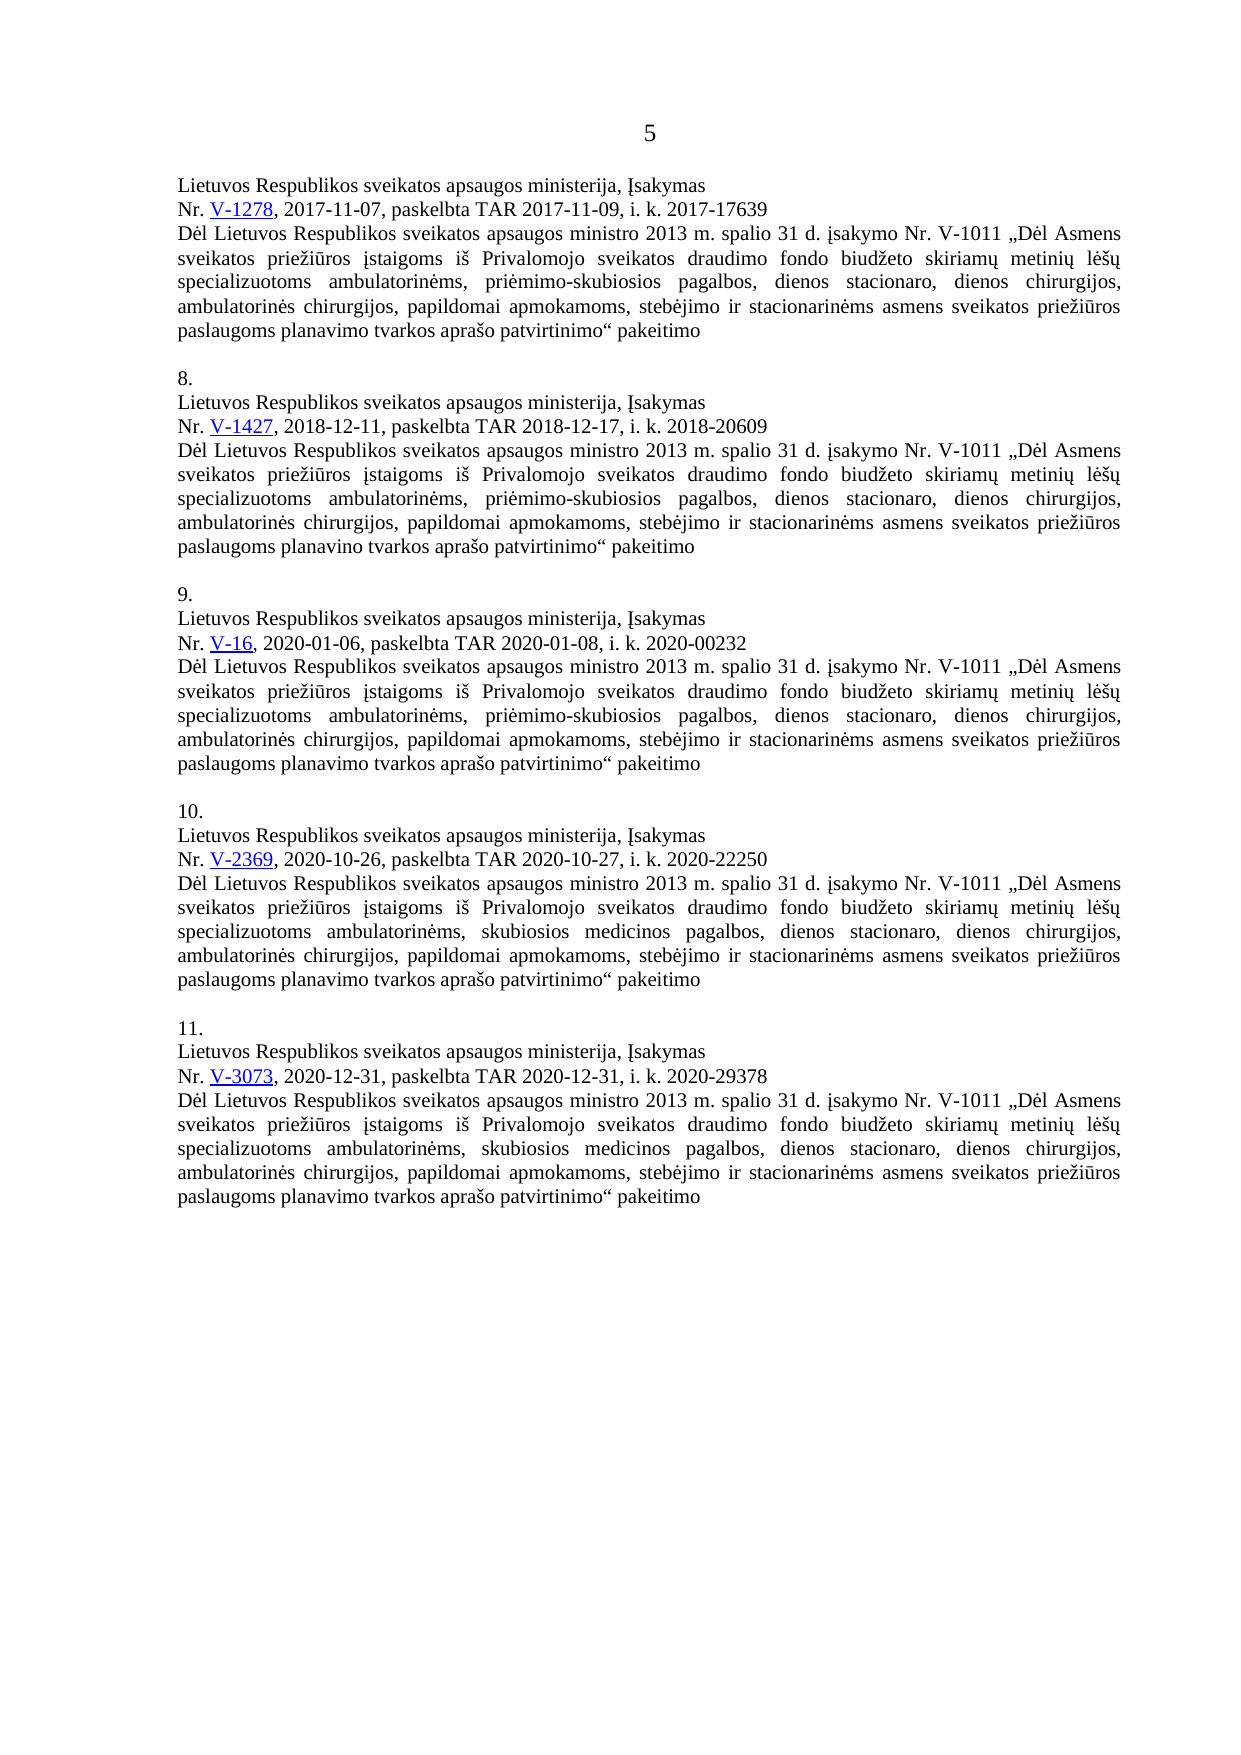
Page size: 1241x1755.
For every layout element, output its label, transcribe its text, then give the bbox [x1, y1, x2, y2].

text Nr. V-2369, 2020-10-26, paskelbta TAR 2020-10-27, i. k. 2020-22250 [177, 847, 1122, 871]
text Dėl Lietuvos Respublikos sveikatos apsaugos ministro 2013 m. spalio 31 d. įsakymo Nr. V-1011 „Dėl Asmens sveikatos priežiūros įstaigoms iš Privalomojo sveikatos draudimo fondo biudžeto skiriamų metinių lėšų specializuotoms ambulatorinėms, priėmimo-skubiosios pagalbos, dienos stacionaro, dienos chirurgijos, ambulatorinės chirurgijos, papildomai apmokamoms, stebėjimo ir stacionarinėms asmens sveikatos priežiūros paslaugoms planavino tvarkos aprašo patvirtinimo“ pakeitimo [177, 438, 1122, 558]
text 8. [177, 366, 1122, 390]
text Dėl Lietuvos Respublikos sveikatos apsaugos ministro 2013 m. spalio 31 d. įsakymo Nr. V-1011 „Dėl Asmens sveikatos priežiūros įstaigoms iš Privalomojo sveikatos draudimo fondo biudžeto skiriamų metinių lėšų specializuotoms ambulatorinėms, priėmimo-skubiosios pagalbos, dienos stacionaro, dienos chirurgijos, ambulatorinės chirurgijos, papildomai apmokamoms, stebėjimo ir stacionarinėms asmens sveikatos priežiūros paslaugoms planavimo tvarkos aprašo patvirtinimo“ pakeitimo [177, 654, 1122, 775]
text Lietuvos Respublikos sveikatos apsaugos ministerija, Įsakymas [177, 173, 1122, 197]
text 10. [177, 799, 1122, 823]
text Dėl Lietuvos Respublikos sveikatos apsaugos ministro 2013 m. spalio 31 d. įsakymo Nr. V-1011 „Dėl Asmens sveikatos priežiūros įstaigoms iš Privalomojo sveikatos draudimo fondo biudžeto skiriamų metinių lėšų specializuotoms ambulatorinėms, priėmimo-skubiosios pagalbos, dienos stacionaro, dienos chirurgijos, ambulatorinės chirurgijos, papildomai apmokamoms, stebėjimo ir stacionarinėms asmens sveikatos priežiūros paslaugoms planavimo tvarkos aprašo patvirtinimo“ pakeitimo [177, 221, 1122, 342]
text Dėl Lietuvos Respublikos sveikatos apsaugos ministro 2013 m. spalio 31 d. įsakymo Nr. V-1011 „Dėl Asmens sveikatos priežiūros įstaigoms iš Privalomojo sveikatos draudimo fondo biudžeto skiriamų metinių lėšų specializuotoms ambulatorinėms, skubiosios medicinos pagalbos, dienos stacionaro, dienos chirurgijos, ambulatorinės chirurgijos, papildomai apmokamoms, stebėjimo ir stacionarinėms asmens sveikatos priežiūros paslaugoms planavimo tvarkos aprašo patvirtinimo“ pakeitimo [177, 1088, 1122, 1208]
text 9. [177, 582, 1122, 606]
text 11. [177, 1015, 1122, 1039]
text Dėl Lietuvos Respublikos sveikatos apsaugos ministro 2013 m. spalio 31 d. įsakymo Nr. V-1011 „Dėl Asmens sveikatos priežiūros įstaigoms iš Privalomojo sveikatos draudimo fondo biudžeto skiriamų metinių lėšų specializuotoms ambulatorinėms, skubiosios medicinos pagalbos, dienos stacionaro, dienos chirurgijos, ambulatorinės chirurgijos, papildomai apmokamoms, stebėjimo ir stacionarinėms asmens sveikatos priežiūros paslaugoms planavimo tvarkos aprašo patvirtinimo“ pakeitimo [177, 871, 1122, 991]
text Nr. V-3073, 2020-12-31, paskelbta TAR 2020-12-31, i. k. 2020-29378 [177, 1063, 1122, 1088]
text Nr. V-1427, 2018-12-11, paskelbta TAR 2018-12-17, i. k. 2018-20609 [177, 414, 1122, 438]
text Lietuvos Respublikos sveikatos apsaugos ministerija, Įsakymas [177, 390, 1122, 414]
text Nr. V-1278, 2017-11-07, paskelbta TAR 2017-11-09, i. k. 2017-17639 [177, 197, 1122, 221]
text Lietuvos Respublikos sveikatos apsaugos ministerija, Įsakymas [177, 1039, 1122, 1063]
text Lietuvos Respublikos sveikatos apsaugos ministerija, Įsakymas [177, 823, 1122, 847]
text Lietuvos Respublikos sveikatos apsaugos ministerija, Įsakymas [177, 606, 1122, 630]
text Nr. V-16, 2020-01-06, paskelbta TAR 2020-01-08, i. k. 2020-00232 [177, 630, 1122, 654]
